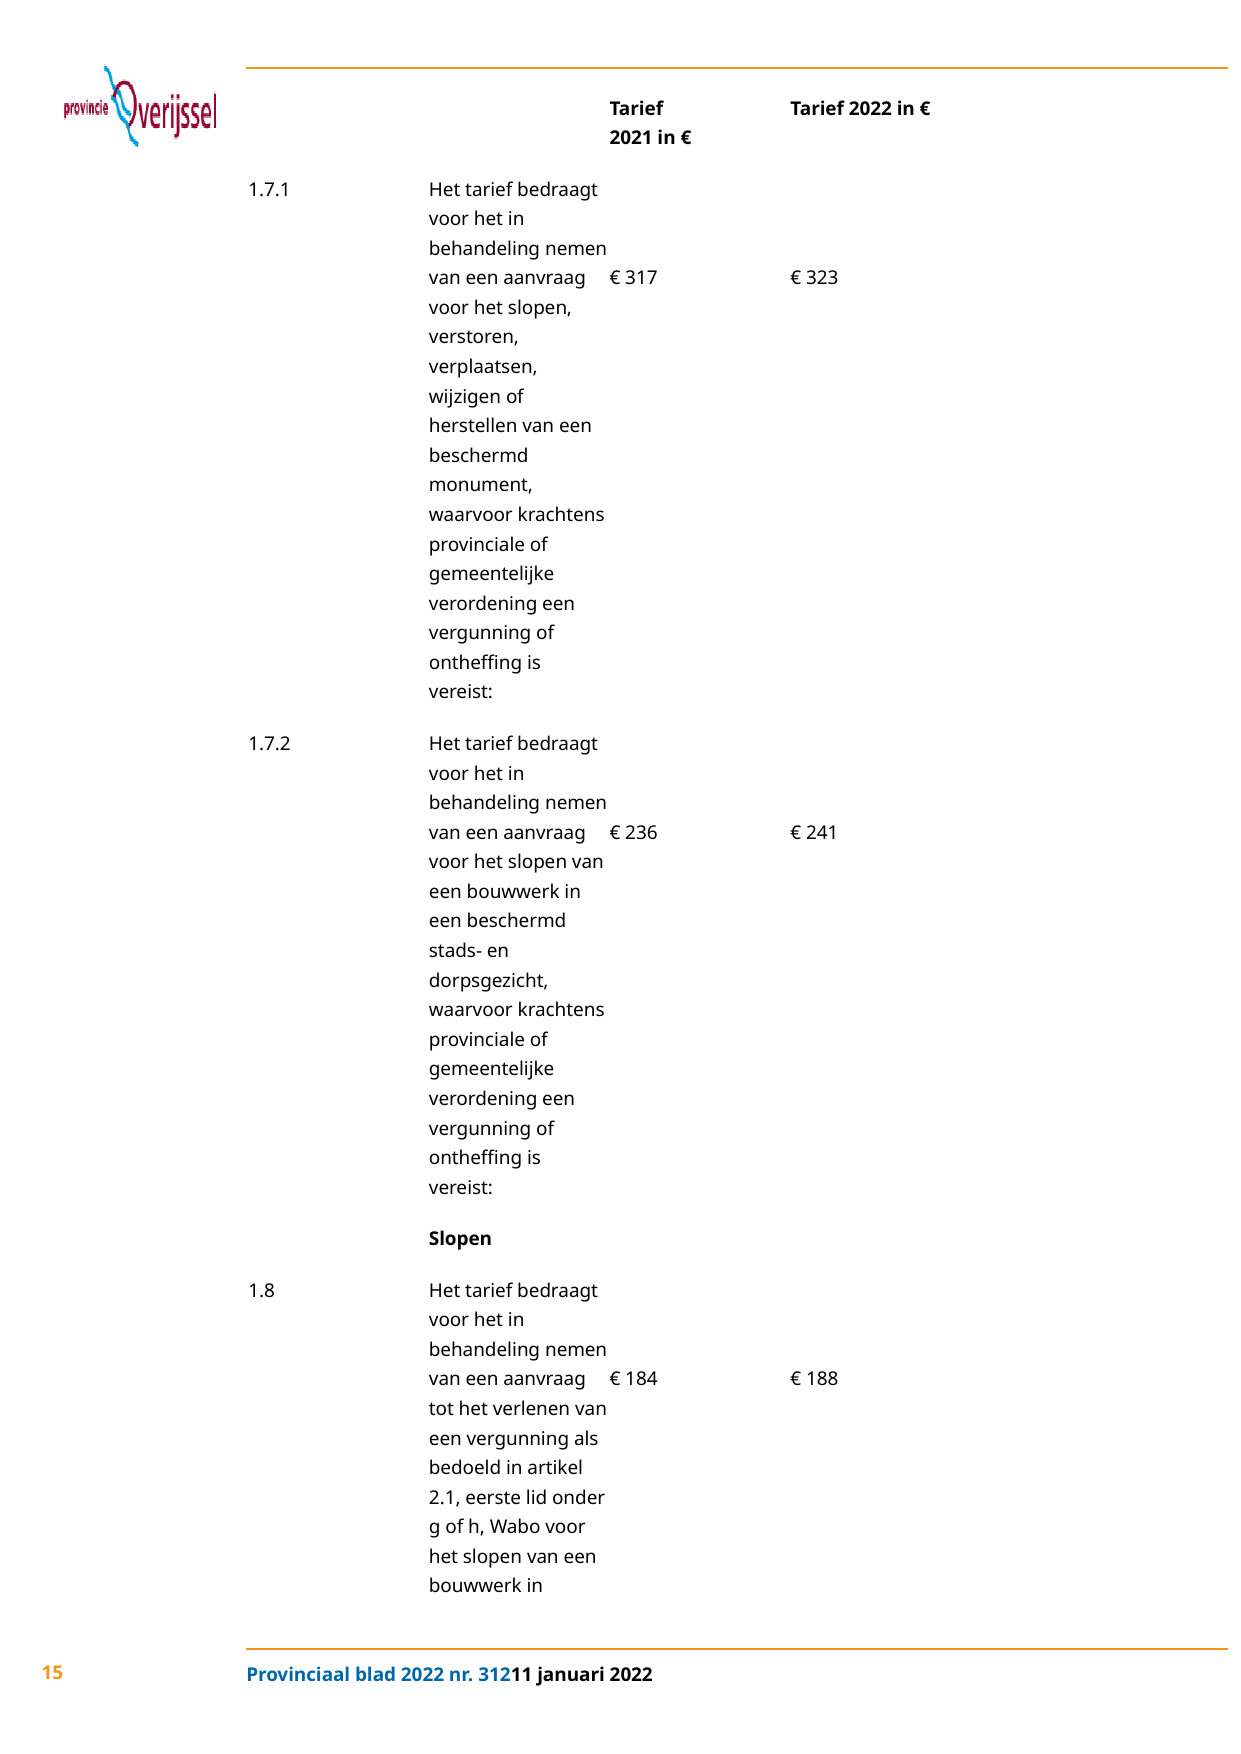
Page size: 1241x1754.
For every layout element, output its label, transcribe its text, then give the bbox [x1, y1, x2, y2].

table_cell Slopen [429, 1225, 609, 1251]
table_cell [429, 705, 609, 730]
table_header Tarief 2021 in € [609, 95, 790, 150]
table_cell [971, 176, 1152, 704]
table_cell 1.7.1 [248, 176, 429, 704]
table_cell € 323 [790, 176, 971, 704]
table_cell [248, 150, 429, 176]
table_cell [609, 705, 790, 730]
table_cell Het tarief bedraagt voor het in behandeling nemen van een aanvraag voor het slopen, verstoren, verplaatsen, wijzigen of herstellen van een beschermd monument, waarvoor krachtens provinciale of gemeentelijke verordening een vergunning of ontheffing is vereist: [429, 176, 609, 704]
table_cell [971, 1225, 1152, 1251]
table_cell 1.8 [248, 1277, 429, 1598]
table_cell Het tarief bedraagt voor het in behandeling nemen van een aanvraag voor het slopen van een bouwwerk in een beschermd stads- en dorpsgezicht, waarvoor krachtens provinciale of gemeentelijke verordening een vergunning of ontheffing is vereist: [429, 730, 609, 1200]
table_cell [609, 1251, 790, 1277]
table_cell [429, 1251, 609, 1277]
table_cell [429, 150, 609, 176]
table_cell 1.7.2 [248, 730, 429, 1200]
table_cell [790, 1225, 971, 1251]
table_cell [790, 1251, 971, 1277]
table_cell [609, 150, 790, 176]
picture [41, 47, 231, 172]
table_cell [248, 705, 429, 730]
table_cell [790, 150, 971, 176]
table_cell [248, 1225, 429, 1251]
table_cell € 188 [790, 1277, 971, 1598]
table_cell [971, 1251, 1152, 1277]
table_cell [429, 1200, 609, 1225]
table_cell € 236 [609, 730, 790, 1200]
table_cell € 241 [790, 730, 971, 1200]
table_cell [971, 1200, 1152, 1225]
table_header [429, 95, 609, 150]
table_cell [248, 1251, 429, 1277]
table_cell [609, 1200, 790, 1225]
table_cell [971, 705, 1152, 730]
table_cell [971, 1277, 1152, 1598]
table_cell [971, 730, 1152, 1200]
table_cell € 317 [609, 176, 790, 704]
table_cell € 184 [609, 1277, 790, 1598]
table_cell [248, 1200, 429, 1225]
table_cell [971, 150, 1152, 176]
table_header Tarief 2022 in € [790, 95, 971, 150]
table_cell [790, 705, 971, 730]
table_header [248, 95, 429, 150]
table_cell Het tarief bedraagt voor het in behandeling nemen van een aanvraag tot het verlenen van een vergunning als bedoeld in artikel 2.1, eerste lid onder g of h, Wabo voor het slopen van een bouwwerk in [429, 1277, 609, 1598]
table_cell [790, 1200, 971, 1225]
table_cell [609, 1225, 790, 1251]
table_header [971, 95, 1152, 150]
